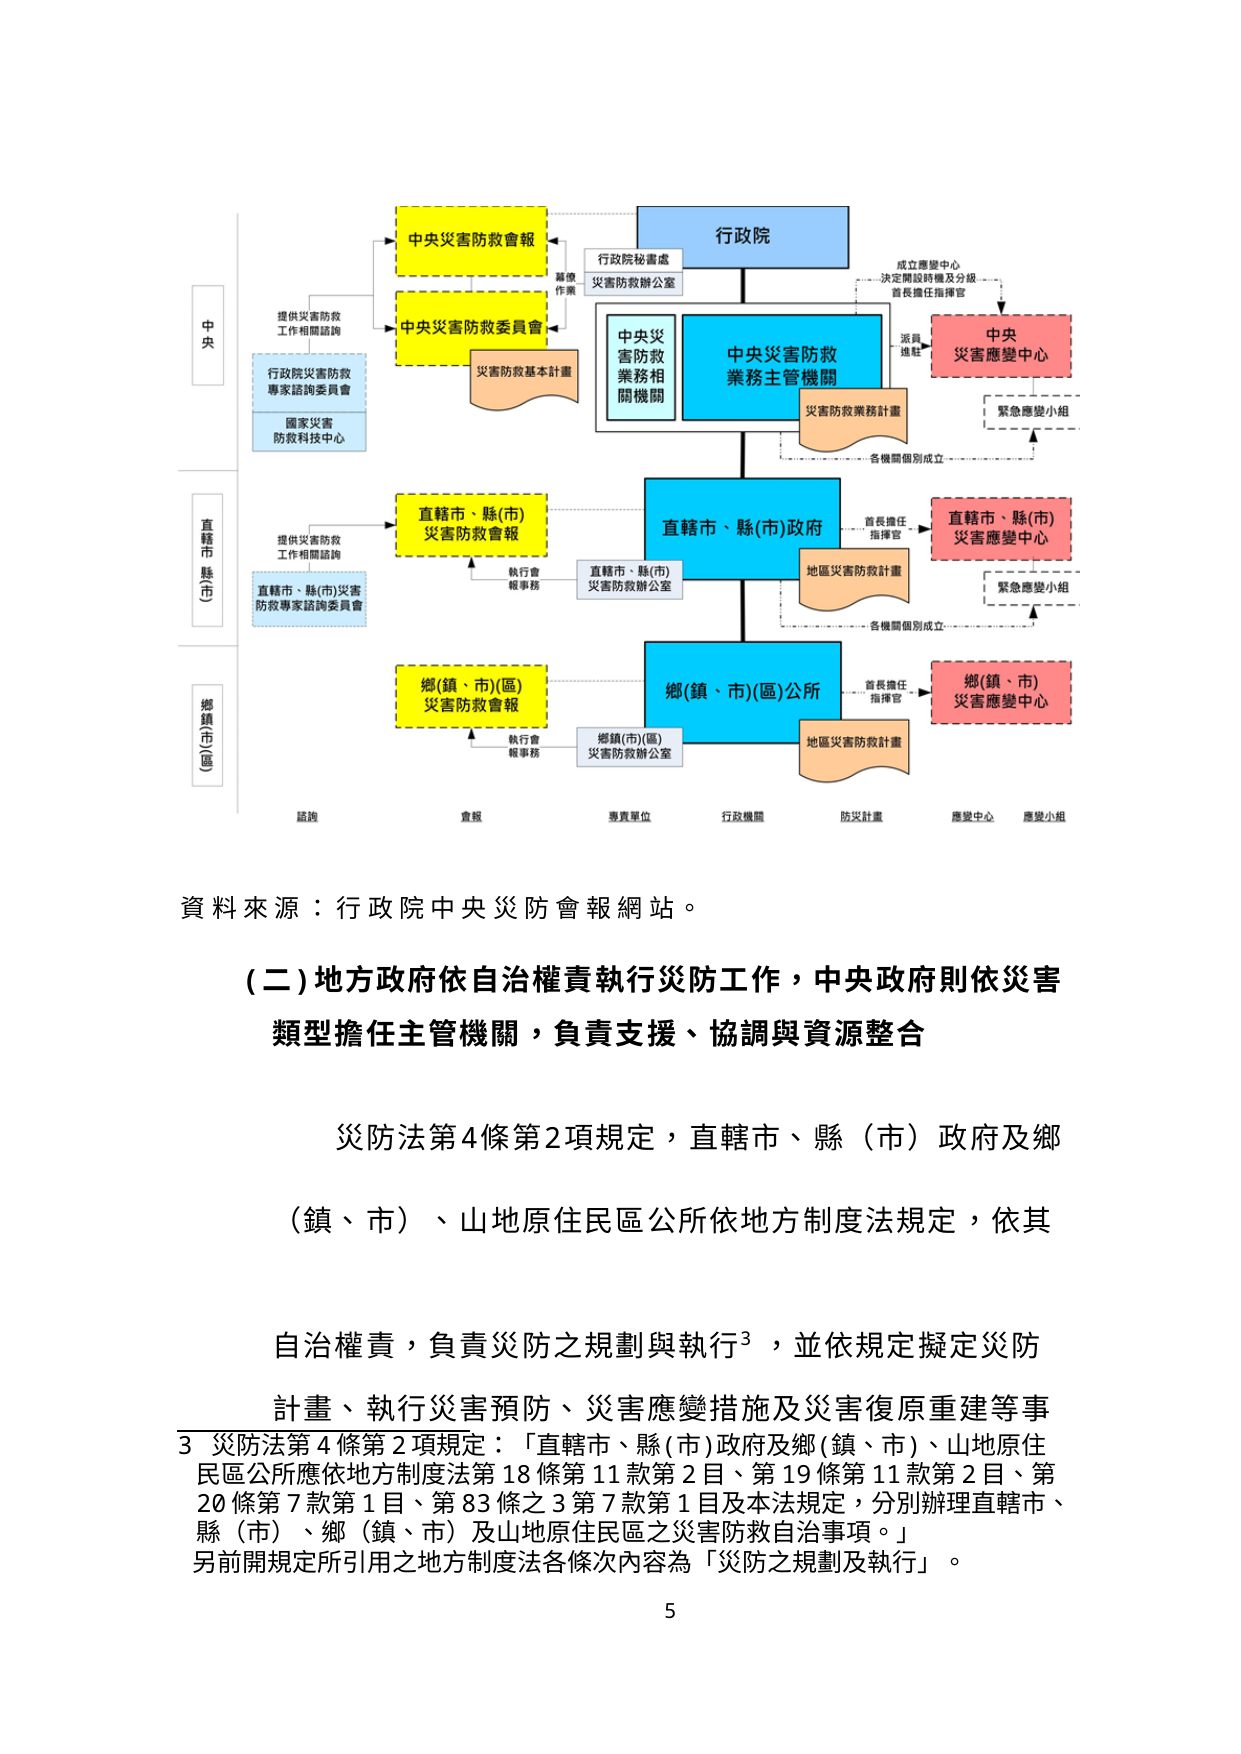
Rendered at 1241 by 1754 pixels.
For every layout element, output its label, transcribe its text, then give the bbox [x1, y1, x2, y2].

text 災防法第4條第2項規定：「直轄市、縣(市)政府及鄉(鎮、市)、山地原住民區公所應依地方制度法第18條第11款第2目、第19條第11款第2目、第20條第7款第1目、第83條之3第7款第1目及本法規定，分別辦理直轄市、縣（市）、鄉（鎮、市）及山地原住民區之災害防救自治事項。」 [177, 1431, 1063, 1548]
text 災防法第4條第2項規定，直轄市、縣（市）政府及鄉（鎮、市）、山地原住民區公所依地方制度法規定，依其自治權責，負責災防之規劃與執行，並依規定擬定災防計畫、執行災害預防、災害應變措施及災害復原重建等事項。 [266, 1052, 1063, 1427]
text (二)地方政府依自治權責執行災防工作，中央政府則依災害類型擔任主管機關，負責支援、協調與資源整合 [236, 927, 1063, 1052]
text 資料來源：行政院中央災防會報網站。 [177, 177, 1063, 927]
text 另前開規定所引用之地方制度法各條次內容為「災防之規劃及執行」。 [192, 1548, 1063, 1577]
